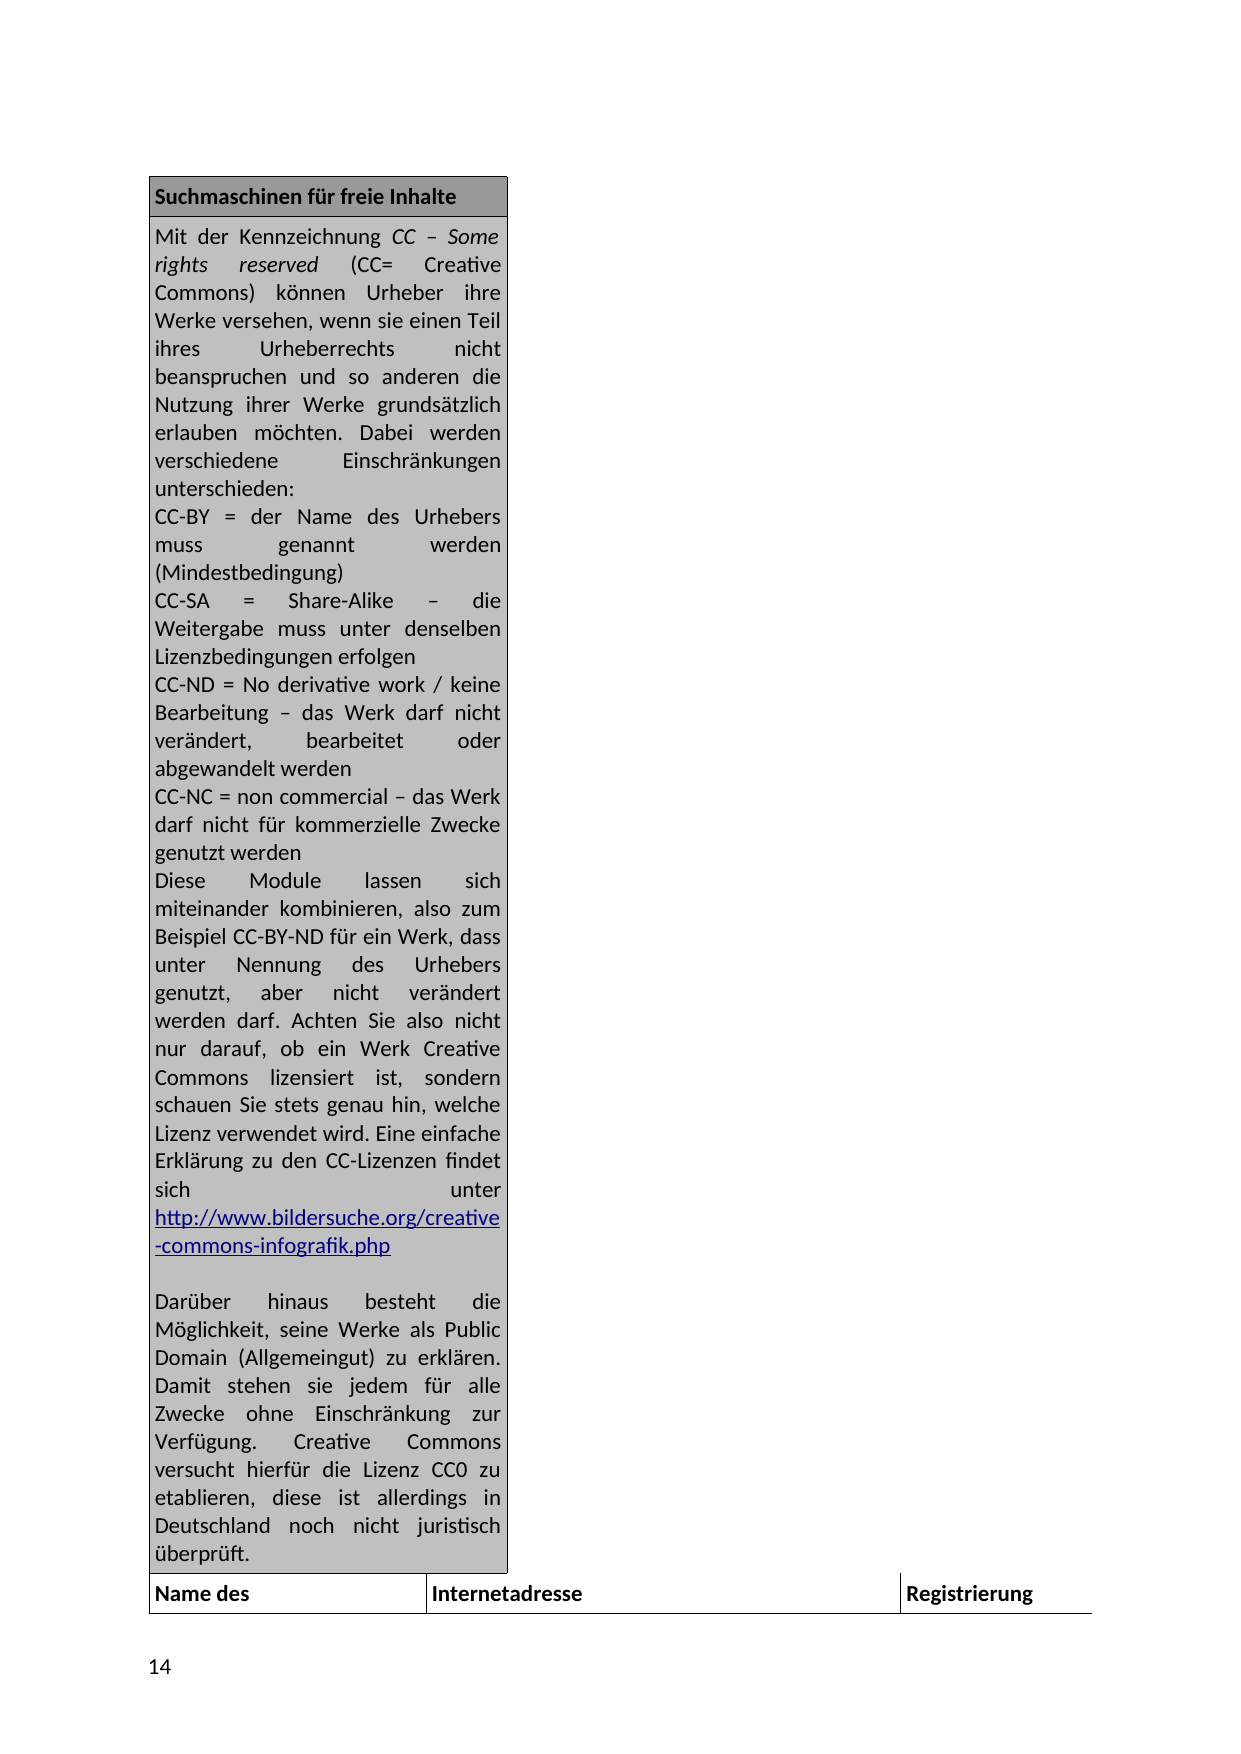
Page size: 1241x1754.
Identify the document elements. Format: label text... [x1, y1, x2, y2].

table_header Suchmaschinen für freie Inhalte [150, 177, 507, 216]
table_cell Mit der Kennzeichnung CC – Some rights reserved (CC= Creative Commons) können Urheber ihre Werke versehen, wenn sie einen Teil ihres Urheberrechts nicht beanspruchen und so anderen die Nutzung ihrer Werke grundsätzlich erlauben möchten. Dabei werden verschiedene Einschränkungen unterschieden: CC-BY = der Name des Urhebers muss genannt werden (Mindestbedingung) CC-SA = Share-Alike – die Weitergabe muss unter denselben Lizenzbedingungen erfolgen CC-ND = No derivative work / keine Bearbeitung – das Werk darf nicht verändert, bearbeitet oder abgewandelt werden CC-NC = non commercial – das Werk darf nicht für kommerzielle Zwecke genutzt werden Diese Module lassen sich miteinander kombinieren, also zum Beispiel CC-BY-ND für ein Werk, dass unter Nennung des Urhebers genutzt, aber nicht verändert werden darf. Achten Sie also nicht nur darauf, ob ein Werk Creative Commons lizensiert ist, sondern schauen Sie stets genau hin, welche Lizenz verwendet wird. Eine einfache Erklärung zu den CC-Lizenzen findet sich unter http://www.bildersuche.org/creative-commons-infografik.php Darüber hinaus besteht die Möglichkeit, seine Werke als Public Domain (Allgemeingut) zu erklären. Damit stehen sie jedem für alle Zwecke ohne Einschränkung zur Verfügung. Creative Commons versucht hierfür die Lizenz CC0 zu etablieren, diese ist allerdings in Deutschland noch nicht juristisch überprüft. [150, 217, 507, 1573]
table_cell Internetadresse [427, 1573, 900, 1612]
table_cell Name des [150, 1574, 426, 1612]
table_cell Registrierung [901, 1573, 1092, 1612]
